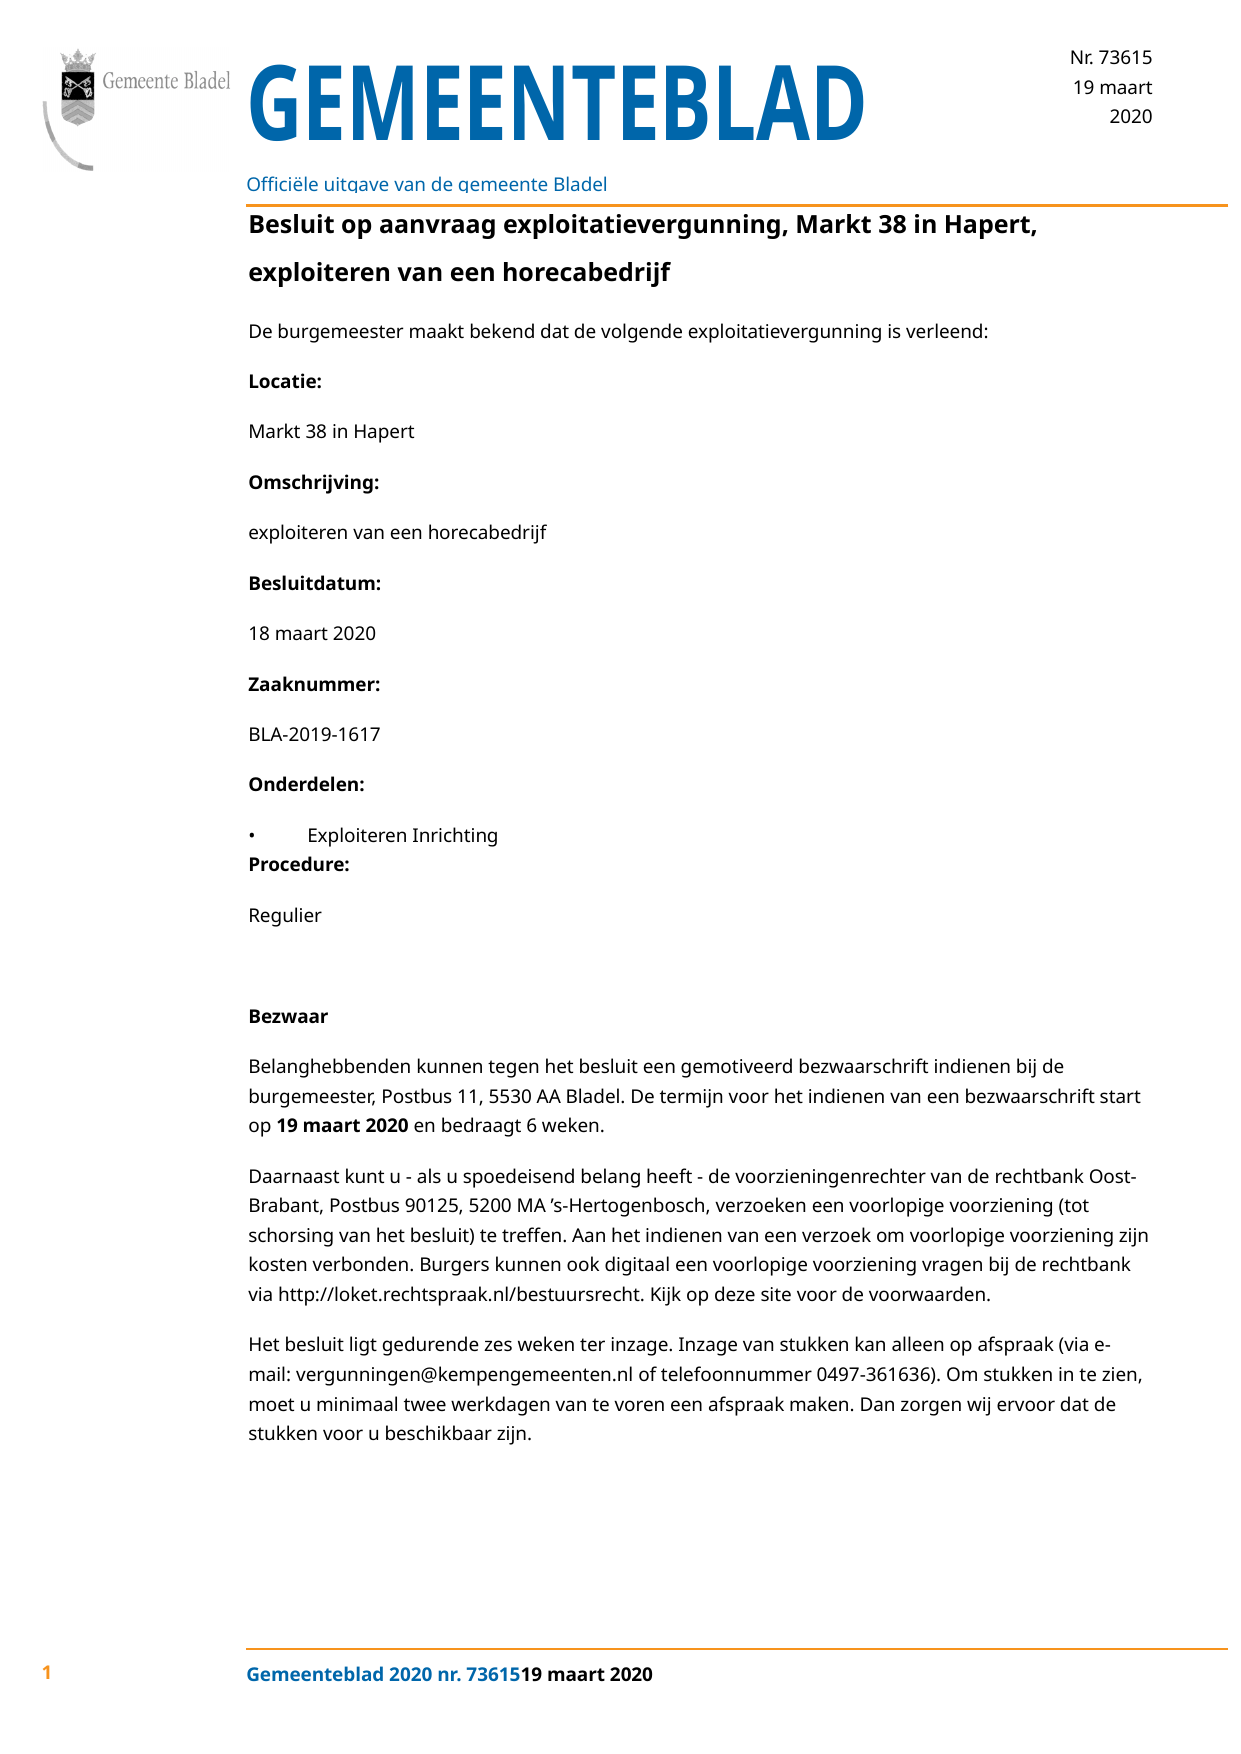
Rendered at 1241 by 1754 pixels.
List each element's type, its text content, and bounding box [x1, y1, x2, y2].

text Omschrijving: [248, 469, 1152, 495]
text Locatie: [248, 368, 1152, 394]
text Bezwaar [248, 1003, 1152, 1029]
text Procedure: [248, 852, 1152, 877]
text BLA-2019-1617 [248, 721, 1152, 747]
text De burgemeester maakt bekend dat de volgende exploitatievergunning is verleend: [248, 318, 1152, 344]
text Daarnaast kunt u - als u spoedeisend belang heeft - de voorzieningenrechter van de rechtbank Oost-Brabant, Postbus 90125, 5200 MA ’s-Hertogenbosch, verzoeken een voorlopige voorziening (tot schorsing van het besluit) te treffen. Aan het indienen van een verzoek om voorlopige voorziening zijn kosten verbonden. Burgers kunnen ook digitaal een voorlopige voorziening vragen bij de rechtbank via http://loket.rechtspraak.nl/bestuursrecht. Kijk op deze site voor de voorwaarden. [248, 1163, 1152, 1307]
text Besluitdatum: [248, 570, 1152, 596]
picture [41, 47, 231, 172]
text Belanghebbenden kunnen tegen het besluit een gemotiveerd bezwaarschrift indienen bij de burgemeester, Postbus 11, 5530 AA Bladel. De termijn voor het indienen van een bezwaarschrift start op 19 maart 2020 en bedraagt 6 weken. [248, 1053, 1152, 1138]
text Zaaknummer: [248, 671, 1152, 697]
list Exploiteren Inrichting [248, 822, 1152, 848]
text Regulier [248, 902, 1152, 928]
text Het besluit ligt gedurende zes weken ter inzage. Inzage van stukken kan alleen op afspraak (via e-mail: vergunningen@kempengemeenten.nl of telefoonnummer 0497-361636). Om stukken in te zien, moet u minimaal twee werkdagen van te voren een afspraak maken. Dan zorgen wij ervoor dat de stukken voor u beschikbaar zijn. [248, 1332, 1152, 1446]
text exploiteren van een horecabedrijf [248, 519, 1152, 545]
text Onderdelen: [248, 772, 1152, 797]
text 18 maart 2020 [248, 620, 1152, 646]
text Markt 38 in Hapert [248, 419, 1152, 444]
text Besluit op aanvraag exploitatievergunning, Markt 38 in Hapert, exploiteren van een horecabedrijf [248, 207, 1152, 288]
